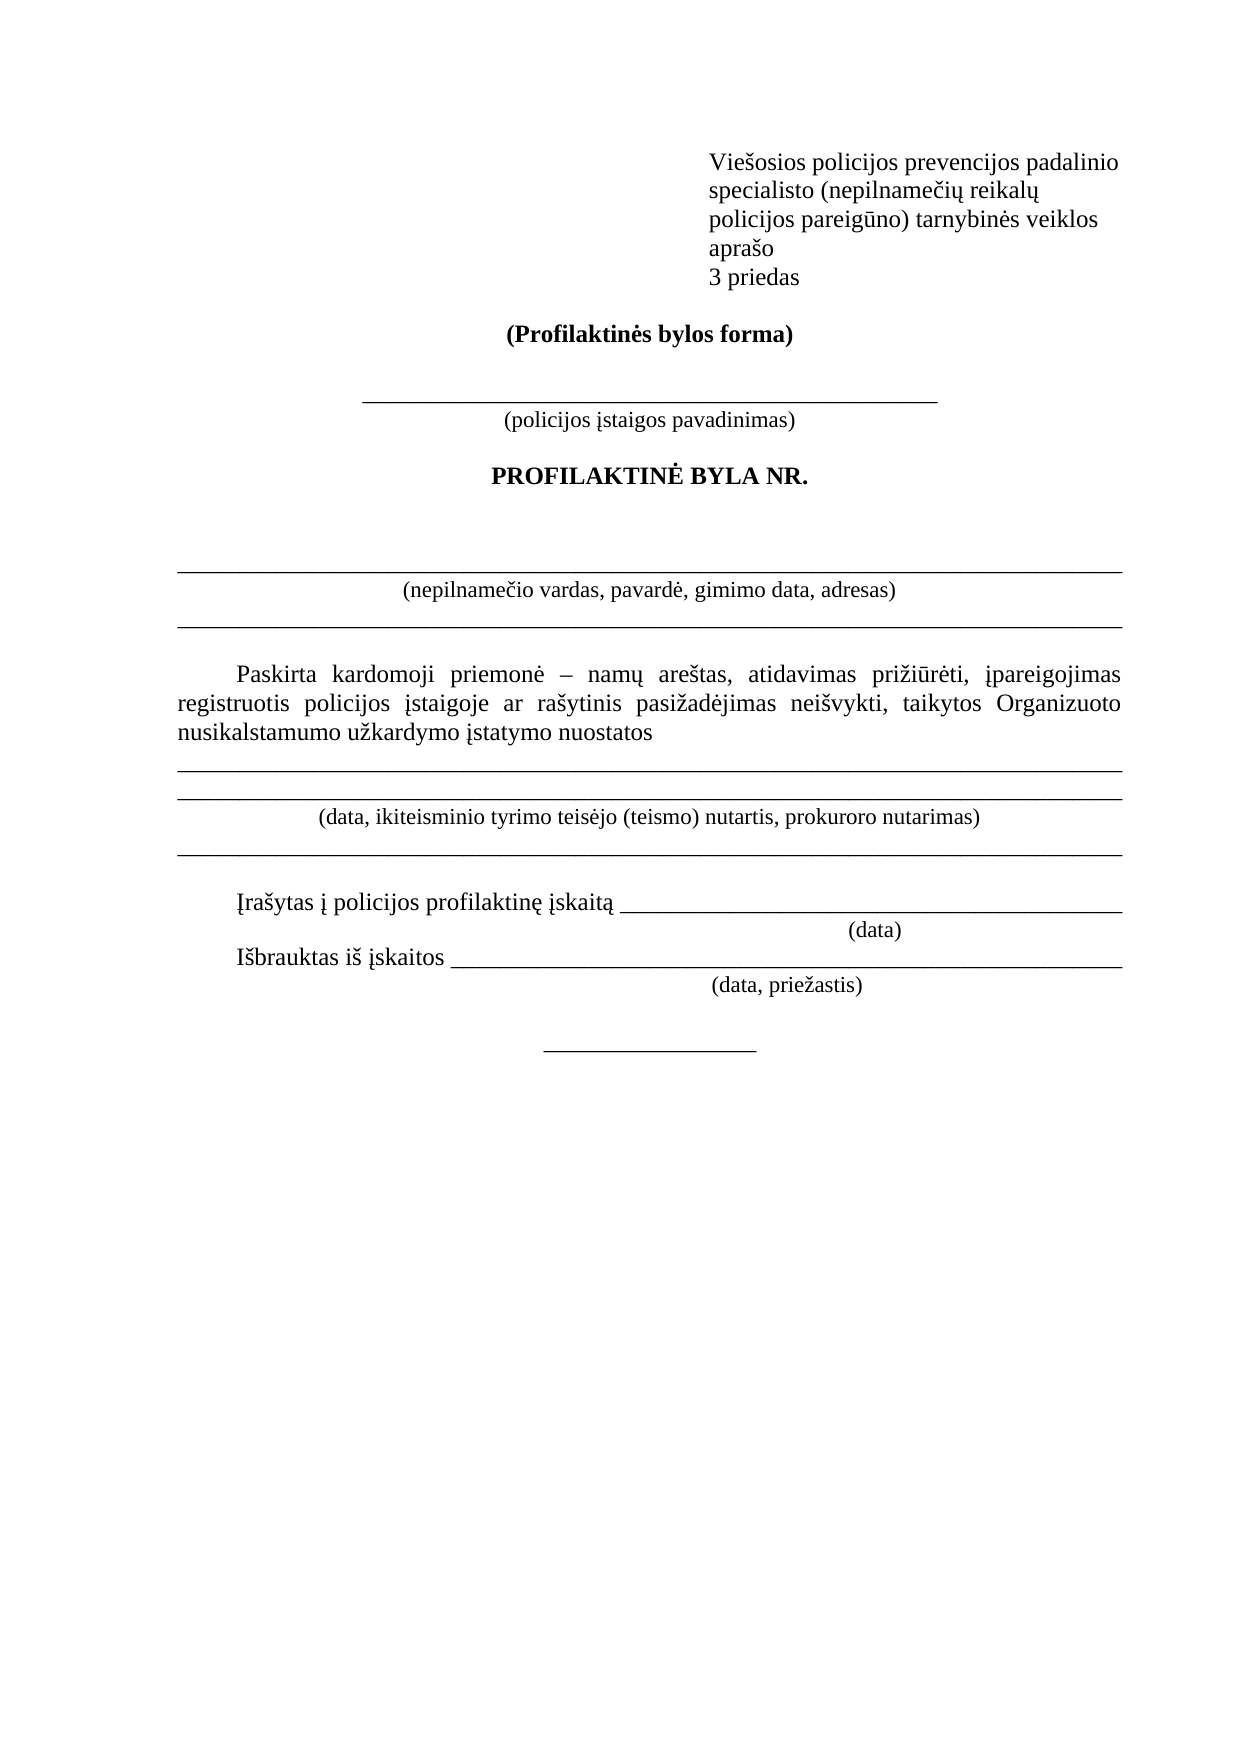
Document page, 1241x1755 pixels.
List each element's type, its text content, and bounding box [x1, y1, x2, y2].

text PROFILAKTINĖ BYLA NR. [177, 461, 1122, 489]
text Išbrauktas iš įskaitos [177, 942, 1122, 971]
text _ [177, 746, 1122, 771]
text ______________________________________________ [177, 377, 1122, 406]
text 3 priedas [177, 262, 1122, 291]
text (policijos įstaigos pavadinimas) [177, 406, 1122, 432]
text _ [177, 602, 1122, 627]
text (nepilnamečio vardas, pavardė, gimimo data, adresas) [177, 576, 1122, 602]
text (data, ikiteisminio tyrimo teisėjo (teismo) nutartis, prokuroro nutarimas) [177, 803, 1122, 830]
text _________________ [177, 1026, 1122, 1055]
text Paskirta kardomoji priemonė – namų areštas, atidavimas prižiūrėti, įpareigojimas registruotis policijos įstaigoje ar rašytinis pasižadėjimas neišvykti, taikytos Organizuoto nusikalstamumo užkardymo įstatymo nuostatos [177, 659, 1122, 746]
text Įrašytas į policijos profilaktinę įskaitą [177, 887, 1122, 916]
text (data, priežastis) [452, 971, 1122, 997]
text _ [177, 830, 1122, 855]
text (data) [627, 916, 1122, 942]
text _ [177, 547, 1122, 572]
text Viešosios policijos prevencijos padalinio [177, 147, 1122, 176]
text _ [177, 774, 1122, 799]
text aprašo [177, 233, 1122, 262]
text policijos pareigūno) tarnybinės veiklos [177, 204, 1122, 233]
text (Profilaktinės bylos forma) [177, 319, 1122, 348]
text specialisto (nepilnamečių reikalų [177, 176, 1122, 204]
